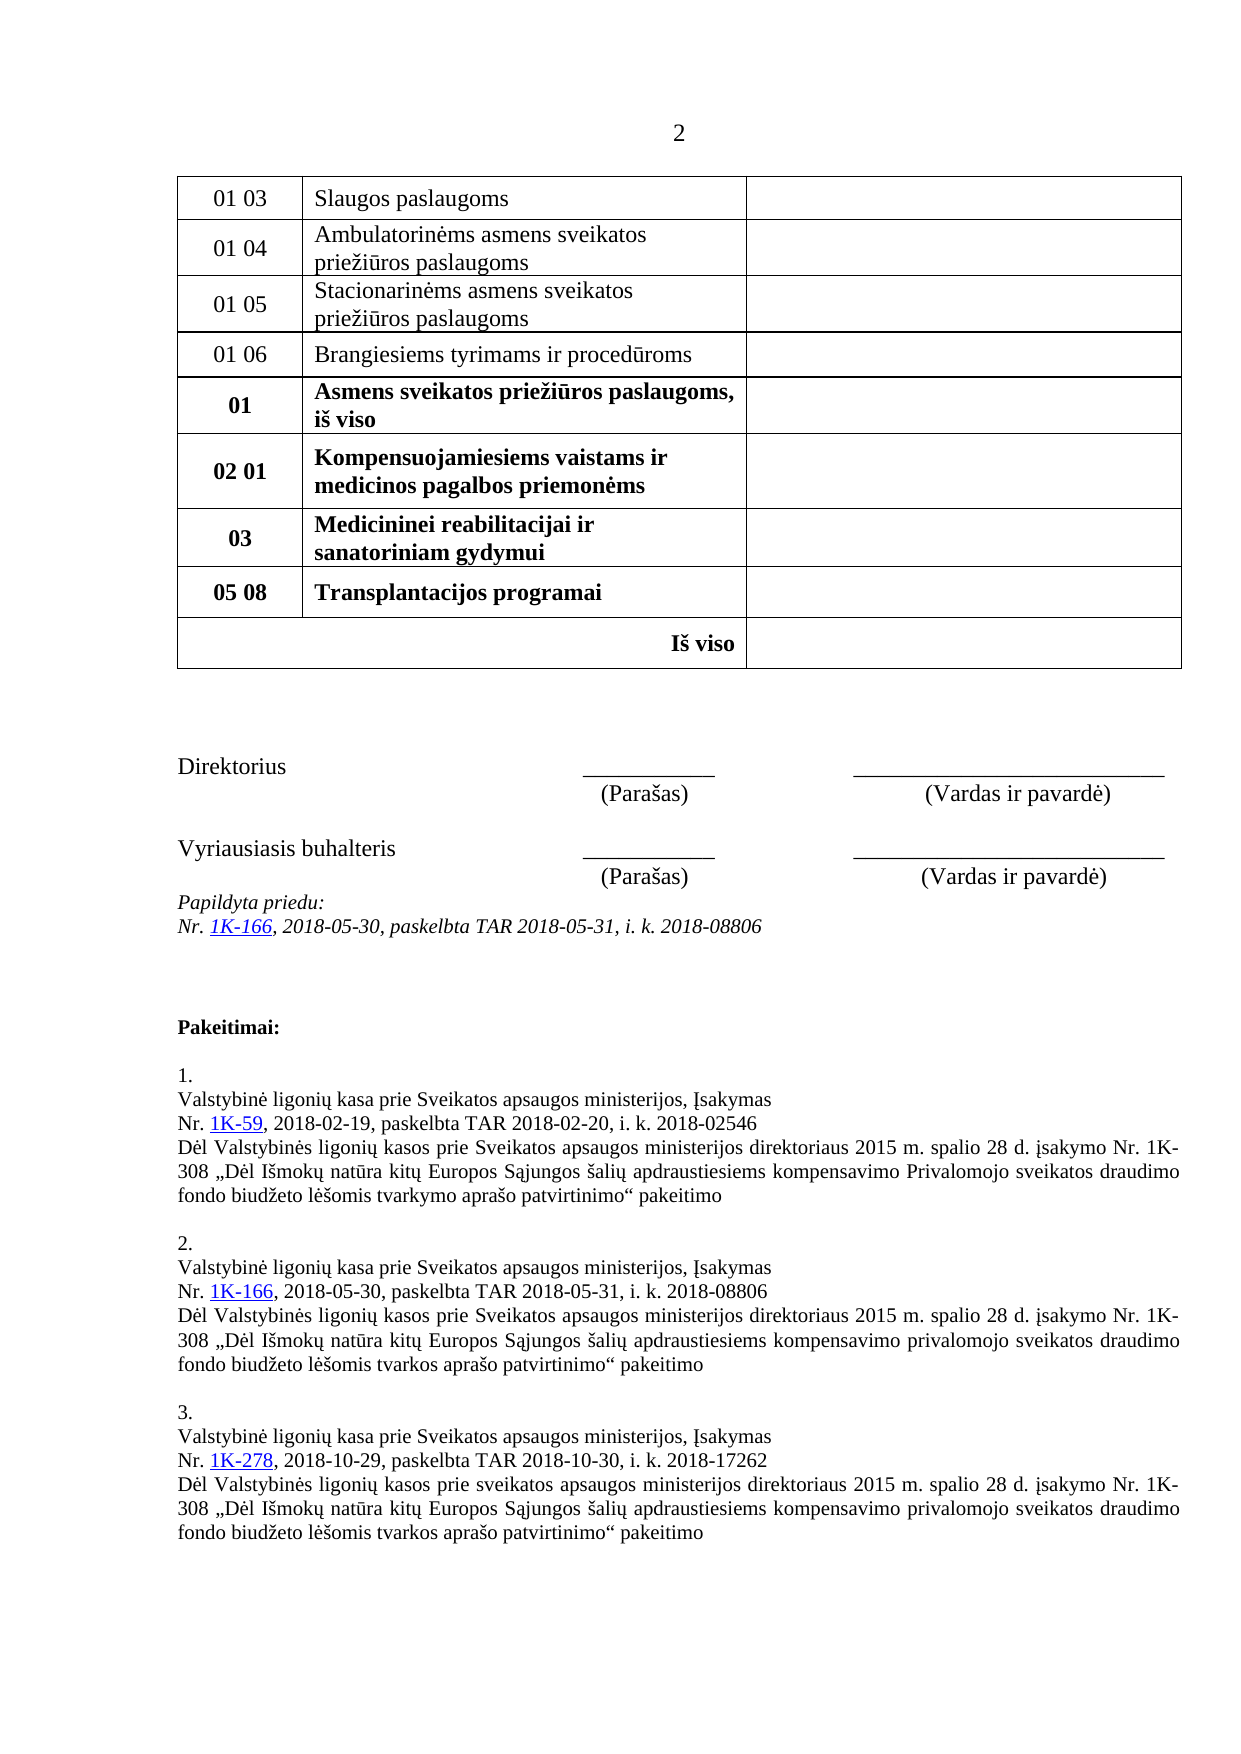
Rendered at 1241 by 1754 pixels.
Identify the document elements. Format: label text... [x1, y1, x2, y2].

table_cell [747, 509, 1181, 566]
table_cell 03 [178, 509, 302, 566]
table_cell 05 08 [178, 567, 302, 617]
table_cell Transplantacijos programai [303, 567, 746, 617]
table_cell Ambulatorinėms asmens sveikatos priežiūros paslaugoms [303, 220, 746, 275]
table_cell Asmens sveikatos priežiūros paslaugoms, iš viso [303, 378, 746, 433]
text Vyriausiasis buhalteris ___________ __________________________ [177, 834, 1181, 862]
table_cell Stacionarinėms asmens sveikatos priežiūros paslaugoms [303, 276, 746, 331]
table_cell 01 03 [178, 177, 302, 219]
text Valstybinė ligonių kasa prie Sveikatos apsaugos ministerijos, Įsakymas [177, 1424, 1181, 1448]
text 2. [177, 1231, 1181, 1255]
text Nr. 1K-59, 2018-02-19, paskelbta TAR 2018-02-20, i. k. 2018-02546 [177, 1111, 1181, 1135]
text Valstybinė ligonių kasa prie Sveikatos apsaugos ministerijos, Įsakymas [177, 1255, 1181, 1279]
table_cell [747, 567, 1181, 617]
table_cell [747, 618, 1181, 668]
table_cell [747, 177, 1181, 219]
table_cell 01 05 [178, 276, 302, 331]
text Nr. 1K-166, 2018-05-30, paskelbta TAR 2018-05-31, i. k. 2018-08806 [177, 1279, 1181, 1303]
table_cell 02 01 [178, 434, 302, 508]
table_cell 01 04 [178, 220, 302, 275]
text Valstybinė ligonių kasa prie Sveikatos apsaugos ministerijos, Įsakymas [177, 1087, 1181, 1111]
text Direktorius ___________ __________________________ [177, 752, 1181, 779]
table_cell Slaugos paslaugoms [303, 177, 746, 219]
table_cell Kompensuojamiesiems vaistams ir medicinos pagalbos priemonėms [303, 434, 746, 508]
table_cell Iš viso [178, 618, 746, 668]
text Nr. 1K-166, 2018-05-30, paskelbta TAR 2018-05-31, i. k. 2018-08806 [177, 914, 1181, 938]
text 3. [177, 1400, 1181, 1424]
text (Parašas) (Vardas ir pavardė) [177, 862, 1181, 890]
text Dėl Valstybinės ligonių kasos prie Sveikatos apsaugos ministerijos direktoriaus 2015 m. spalio 28 d. įsakymo Nr. 1K-308 „Dėl Išmokų natūra kitų Europos Sąjungos šalių apdraustiesiems kompensavimo Privalomojo sveikatos draudimo fondo biudžeto lėšomis tvarkymo aprašo patvirtinimo“ pakeitimo [177, 1135, 1181, 1207]
text Pakeitimai: [177, 1015, 1181, 1039]
table_cell [747, 333, 1181, 376]
table_cell Medicininei reabilitacijai ir sanatoriniam gydymui [303, 509, 746, 566]
table_cell 01 [178, 378, 302, 433]
table_cell 01 06 [178, 333, 302, 376]
text Nr. 1K-278, 2018-10-29, paskelbta TAR 2018-10-30, i. k. 2018-17262 [177, 1448, 1181, 1472]
table_cell [747, 276, 1181, 331]
text 1. [177, 1063, 1181, 1087]
text Dėl Valstybinės ligonių kasos prie sveikatos apsaugos ministerijos direktoriaus 2015 m. spalio 28 d. įsakymo Nr. 1K-308 „Dėl Išmokų natūra kitų Europos Sąjungos šalių apdraustiesiems kompensavimo privalomojo sveikatos draudimo fondo biudžeto lėšomis tvarkos aprašo patvirtinimo“ pakeitimo [177, 1472, 1181, 1544]
table_cell Brangiesiems tyrimams ir procedūroms [303, 333, 746, 376]
table_cell [747, 378, 1181, 433]
text Dėl Valstybinės ligonių kasos prie Sveikatos apsaugos ministerijos direktoriaus 2015 m. spalio 28 d. įsakymo Nr. 1K-308 „Dėl Išmokų natūra kitų Europos Sąjungos šalių apdraustiesiems kompensavimo privalomojo sveikatos draudimo fondo biudžeto lėšomis tvarkos aprašo patvirtinimo“ pakeitimo [177, 1303, 1181, 1376]
text (Parašas) (Vardas ir pavardė) [177, 779, 1181, 807]
table_cell [747, 220, 1181, 275]
text Papildyta priedu: [177, 890, 1181, 914]
table_cell [747, 434, 1181, 508]
